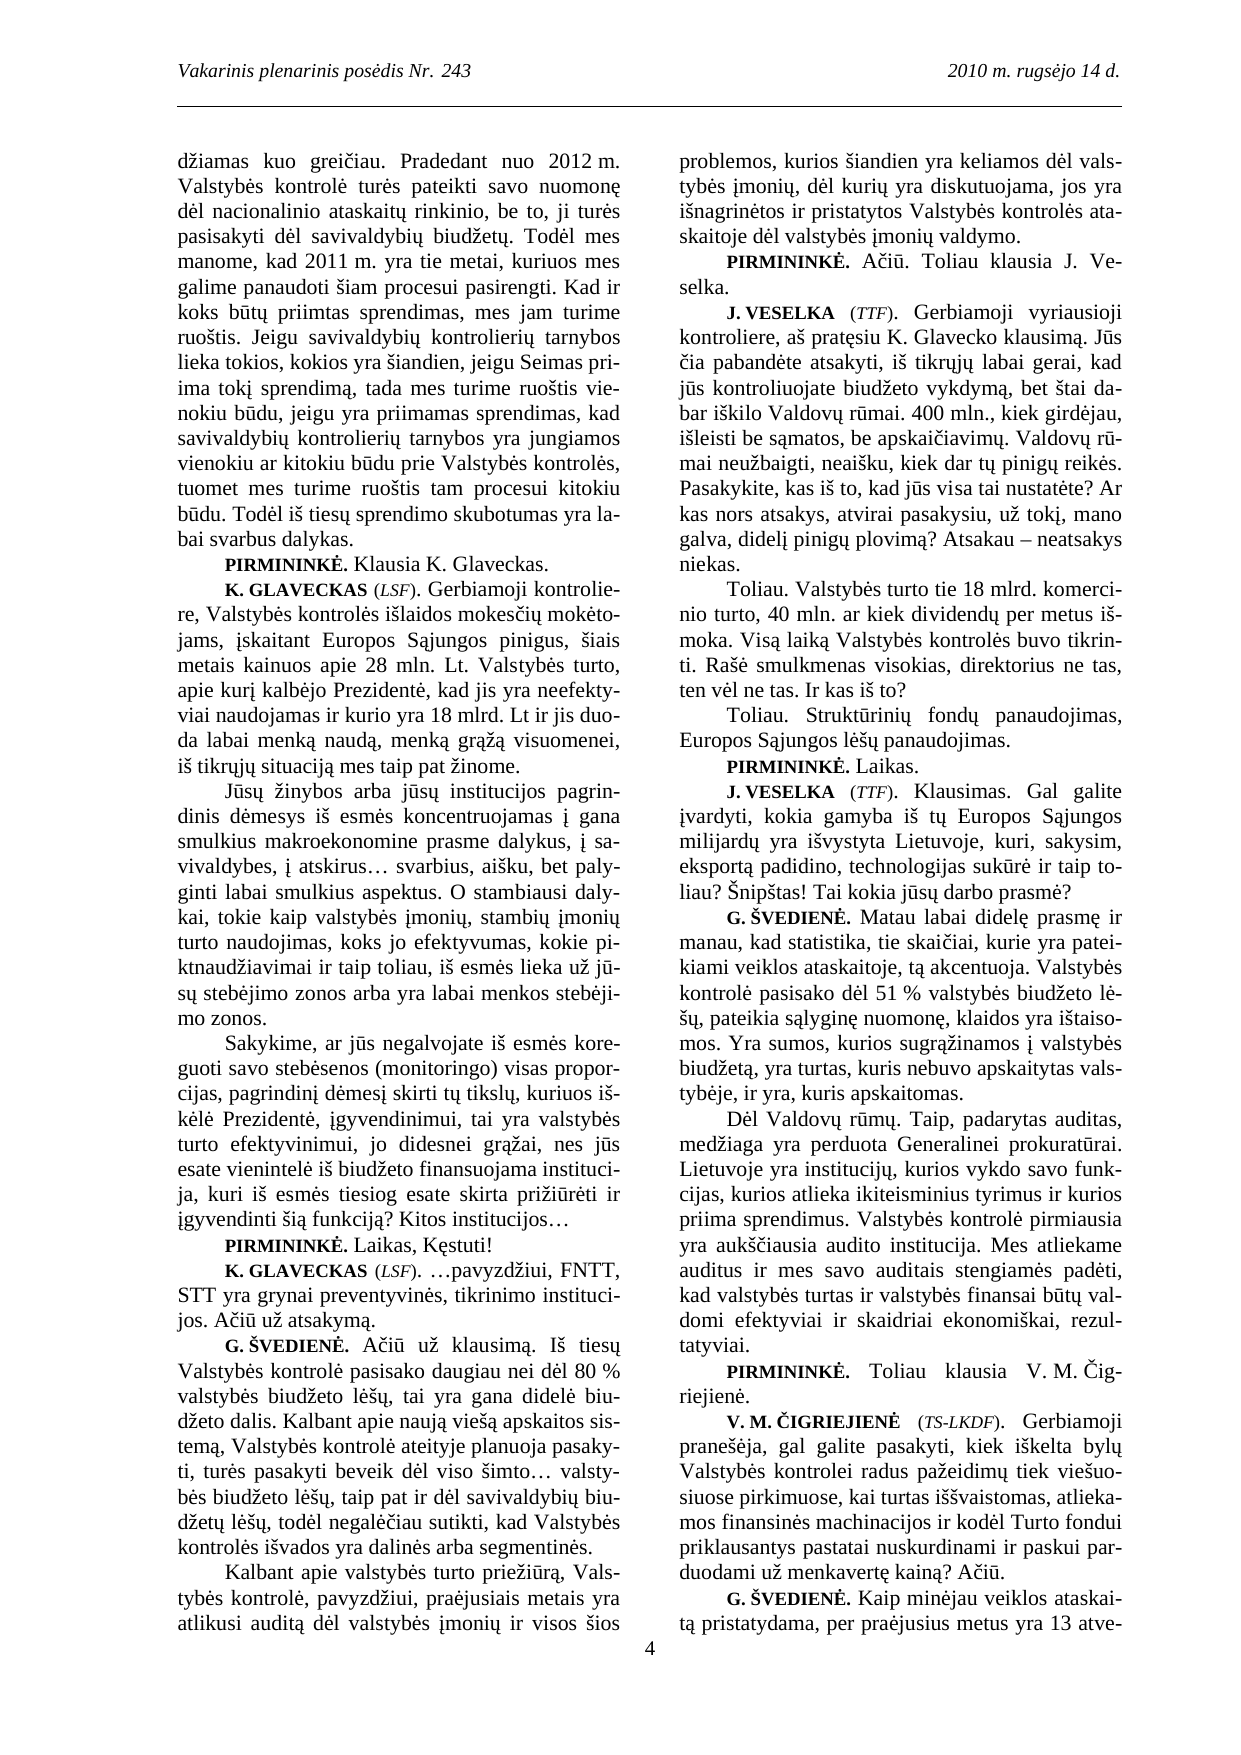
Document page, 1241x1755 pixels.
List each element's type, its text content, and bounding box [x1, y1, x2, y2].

text Jū­sų ži­ny­bos ar­ba jū­sų ins­ti­tu­ci­jos pa­grin­dinis dė­me­sys iš es­mės kon­cen­truo­ja­mas į ga­na smul­kius mak­ro­e­ko­no­mi­ne pras­me da­ly­kus, į sa­vi­val­dy­bes, į at­ski­rus… svar­bius, aiš­ku, bet pa­ly­gin­ti la­bai smul­kius as­pek­tus. O stam­biau­si da­ly­kai, to­kie kaip vals­ty­bės įmo­nių, stam­bių įmo­nių tur­to nau­do­ji­mas, koks jo efek­ty­vu­mas, ko­kie pi­ktnau­džia­vi­mai ir taip to­liau, iš es­mės lie­ka už jū­sų ste­bė­ji­mo zo­nos ar­ba yra la­bai men­kos ste­bė­ji­mo zo­nos. [177, 778, 620, 1030]
text Kal­bant apie vals­ty­bės tur­to prie­žiū­rą, Vals­ty­bės kon­tro­lė, pa­vyz­džiui, pra­ėju­siais me­tais yra at­li­ku­si au­di­tą dėl vals­ty­bės įmo­nių ir vi­sos šios [177, 1559, 620, 1635]
text To­liau. Struk­tū­ri­nių fon­dų pa­nau­do­ji­mas, Eu­ro­pos Są­jun­gos lė­šų pa­nau­do­ji­mas. [679, 702, 1122, 753]
text To­liau. Vals­ty­bės tur­to tie 18 mlrd. ko­mer­ci­nio tur­to, 40 mln. ar kiek di­vi­den­dų per me­tus iš­mo­ka. Vi­są lai­ką Vals­ty­bės kon­tro­lės bu­vo tik­rin­ti. Ra­šė smul­kme­nas vi­so­kias, di­rek­to­rius ne tas, ten vėl ne tas. Ir kas iš to? [679, 576, 1122, 702]
text J. VESELKA (TTF). Klau­si­mas. Gal ga­li­te įvar­dy­ti, ko­kia ga­my­ba iš tų Eu­ro­pos Są­jun­gos mi­li­jar­dų yra iš­vys­ty­ta Lie­tu­vo­je, ku­ri, sa­ky­sim, eks­por­tą pa­di­di­no, tech­no­lo­gi­jas su­kū­rė ir taip to­liau? Šnipš­tas! Tai ko­kia jū­sų dar­bo pras­mė? [679, 778, 1122, 904]
text PIRMININKĖ. Lai­kas. [679, 753, 1122, 778]
text Sa­ky­ki­me, ar jūs ne­gal­vo­ja­te iš es­mės ko­re­guo­ti sa­vo ste­bė­se­nos (mo­ni­to­rin­go) vi­sas pro­por­ci­jas, pa­grin­di­nį dė­me­sį skir­ti tų tiks­lų, ku­riuos iš­kė­lė Pre­zi­den­tė, įgy­ven­di­ni­mui, tai yra vals­ty­bės tur­to efek­ty­vi­ni­mui, jo di­des­nei grą­žai, nes jūs esa­te vie­nin­te­lė iš biu­dže­to fi­nan­suo­ja­ma ins­ti­tu­ci­ja, ku­ri iš es­mės tie­siog esa­te skir­ta pri­žiū­rė­ti ir įgy­ven­din­ti šią funk­ci­ją? Ki­tos ins­ti­tu­ci­jos… [177, 1030, 620, 1232]
text PIRMININKĖ. Lai­kas, Kęs­tu­ti! [177, 1232, 620, 1257]
text V. M. ČIGRIEJIENĖ (TS-LKDF). Ger­bia­mo­ji pra­ne­šė­ja, gal ga­li­te pa­sa­ky­ti, kiek iš­kel­ta by­lų Vals­ty­bės kon­tro­lei ra­dus pa­žei­di­mų tiek vie­šuo­siuo­se pir­ki­muo­se, kai tur­tas iš­švais­to­mas, at­lie­ka­mos fi­nan­si­nės ma­chi­na­ci­jos ir ko­dėl Tur­to fon­dui pri­klau­san­tys pa­sta­tai nu­skur­di­na­mi ir pas­kui par­duo­da­mi už men­ka­ver­tę kai­ną? Ačiū. [679, 1408, 1122, 1584]
text K. GLAVECKAS (LSF). …pa­vyz­džiui, FNTT, STT yra gry­nai pre­ven­ty­vi­nės, tik­ri­ni­mo ins­ti­tu­ci­jos. Ačiū už at­sa­ky­mą. [177, 1257, 620, 1332]
text G. ŠVEDIENĖ. Ačiū už klau­si­mą. Iš tie­sų Vals­ty­bės kon­tro­lė pa­si­sa­ko dau­giau nei dėl 80 % vals­ty­bės biu­dže­to lė­šų, tai yra ga­na di­de­lė biu­dže­to da­lis. Kal­bant apie nau­ją vie­šą ap­skai­tos sis­te­mą, Vals­ty­bės kon­tro­lė at­ei­ty­je pla­nuo­ja pa­sa­ky­ti, tu­rės pa­sa­ky­ti be­veik dėl vi­so šim­to… vals­ty­bės biu­dže­to lė­šų, taip pat ir dėl sa­vi­val­dy­bių biu­dže­tų lė­šų, to­dėl ne­ga­lė­čiau su­tik­ti, kad Vals­ty­bės kon­tro­lės iš­va­dos yra da­li­nės ar­ba seg­men­ti­nės. [177, 1332, 620, 1559]
text J. VESELKA (TTF). Ger­bia­mo­ji vy­riau­sio­ji kon­tro­lie­re, aš pra­tę­siu K. Gla­vec­ko klau­si­mą. Jūs čia pa­ban­dė­te at­sa­ky­ti, iš tik­rų­jų la­bai ge­rai, kad jūs kon­tro­liuo­ja­te biu­dže­to vyk­dy­mą, bet štai da­bar iš­ki­lo Val­do­vų rū­mai. 400 mln., kiek gir­dė­jau, iš­leis­ti be są­ma­tos, be ap­skai­čia­vi­mų. Val­do­vų rū­mai ne­už­baig­ti, ne­aiš­ku, kiek dar tų pi­ni­gų rei­kės. Pa­sa­ky­ki­te, kas iš to, kad jūs vi­sa tai nu­sta­tė­te? Ar kas nors at­sa­kys, at­vi­rai pa­sa­ky­siu, už to­kį, ma­no gal­va, di­de­lį pi­ni­gų plo­vi­mą? At­sa­kau – ne­at­sa­kys nie­kas. [679, 299, 1122, 576]
text džia­mas kuo grei­čiau. Pra­de­dant nuo 2012 m. Val­s­ty­bės kon­tro­lė tu­rės pa­teik­ti sa­vo nuo­mo­nę dėl na­cio­na­li­nio ata­skai­tų rin­ki­nio, be to, ji tu­rės pa­si­sa­ky­ti dėl sa­vi­val­dy­bių biu­dže­tų. To­dėl mes ma­no­me, kad 2011 m. yra tie me­tai, ku­riuos mes ga­li­me pa­nau­do­ti šiam pro­ce­sui pa­si­reng­ti. Kad ir koks bū­tų pri­im­tas spren­di­mas, mes jam tu­ri­me ruoš­tis. Jei­gu sa­vi­val­dy­bių kon­tro­lie­rių tar­ny­bos lie­ka to­kios, ko­kios yra šian­dien, jei­gu Sei­mas pri­ima to­kį spren­di­mą, ta­da mes tu­ri­me ruoš­tis vie­no­kiu bū­du, jei­gu yra pri­ima­mas spren­di­mas, kad sa­vi­val­dy­bių kon­tro­lie­rių tar­ny­bos yra jun­gia­mos vie­no­kiu ar ki­to­kiu bū­du prie Vals­ty­bės kon­tro­lės, tuo­met mes tu­ri­me ruoš­tis tam pro­ce­sui ki­to­kiu bū­du. To­dėl iš tie­sų spren­di­mo sku­bo­tu­mas yra la­bai svar­bus da­ly­kas. [177, 148, 620, 551]
text Dėl Val­do­vų rū­mų. Taip, pa­da­ry­tas au­di­tas, me­džia­ga yra per­duo­ta Ge­ne­ra­li­nei pro­ku­ra­tū­rai. Lie­tu­vo­je yra ins­ti­tu­ci­jų, ku­rios vyk­do sa­vo funk­ci­jas, ku­rios at­lie­ka iki­teis­mi­nius ty­ri­mus ir ku­rios pri­ima spren­di­mus. Vals­ty­bės kon­tro­lė pir­miau­sia yra aukš­čiau­sia au­di­to ins­ti­tu­ci­ja. Mes at­lie­ka­me au­di­tus ir mes sa­vo au­di­tais sten­gia­mės pa­dė­ti, kad vals­ty­bės tur­tas ir vals­ty­bės fi­nan­sai bū­tų val­do­mi efek­ty­viai ir skaid­riai eko­no­miš­kai, re­zul­taty­viai. [679, 1106, 1122, 1358]
text PIRMININKĖ. Klau­sia K. Gla­vec­kas. [177, 551, 620, 576]
text G. ŠVEDIENĖ. Ma­tau la­bai di­de­lę pras­mę ir ma­nau, kad sta­tis­ti­ka, tie skai­čiai, ku­rie yra pa­tei­kia­mi veik­los ata­skai­to­je, tą ak­cen­tuo­ja. Vals­ty­bės kon­tro­lė pa­si­sa­ko dėl 51 % vals­ty­bės biu­dže­to lė­šų, pa­tei­kia są­ly­gi­nę nuo­mo­nę, klai­dos yra iš­tai­so­mos. Yra su­mos, ku­rios su­grą­ži­na­mos į vals­ty­bės biu­dže­tą, yra tur­tas, ku­ris ne­bu­vo ap­skai­ty­tas vals­ty­bė­je, ir yra, ku­ris ap­skai­to­mas. [679, 904, 1122, 1106]
text K. GLAVECKAS (LSF). Ger­bia­mo­ji kon­tro­lie­re, Vals­ty­bės kon­tro­lės iš­lai­dos mo­kes­čių mo­kė­to­jams, įskai­tant Eu­ro­pos Są­jun­gos pi­ni­gus, šiais me­tais kai­nuos apie 28 mln. Lt. Vals­ty­bės tur­to, apie ku­rį kal­bė­jo Pre­zi­den­tė, kad jis yra ne­efek­ty­viai nau­do­ja­mas ir ku­rio yra 18 mlrd. Lt ir jis duo­da la­bai men­ką nau­dą, men­ką grą­žą vi­suo­me­nei, iš tik­rų­jų si­tu­a­ci­ją mes taip pat ži­no­me. [177, 576, 620, 778]
text PIRMININKĖ. Ačiū. To­liau klau­sia J. Ve­selka. [679, 248, 1122, 299]
text pro­ble­mos, ku­rios šian­dien yra ke­lia­mos dėl vals­ty­bės įmo­nių, dėl ku­rių yra dis­ku­tuo­ja­ma, jos yra iš­nag­ri­nė­tos ir pri­sta­ty­tos Vals­ty­bės kon­tro­lės ata­skai­to­je dėl vals­ty­bės įmo­nių val­dy­mo. [679, 148, 1122, 248]
text G. ŠVEDIENĖ. Kaip mi­nė­jau veik­los ata­skai­tą pri­sta­ty­da­ma, per pra­ėju­sius me­tus yra 13 at­ve­ [679, 1584, 1122, 1635]
text PIRMININKĖ. To­liau klau­sia V. M. Čig­riejie­nė. [679, 1358, 1122, 1408]
